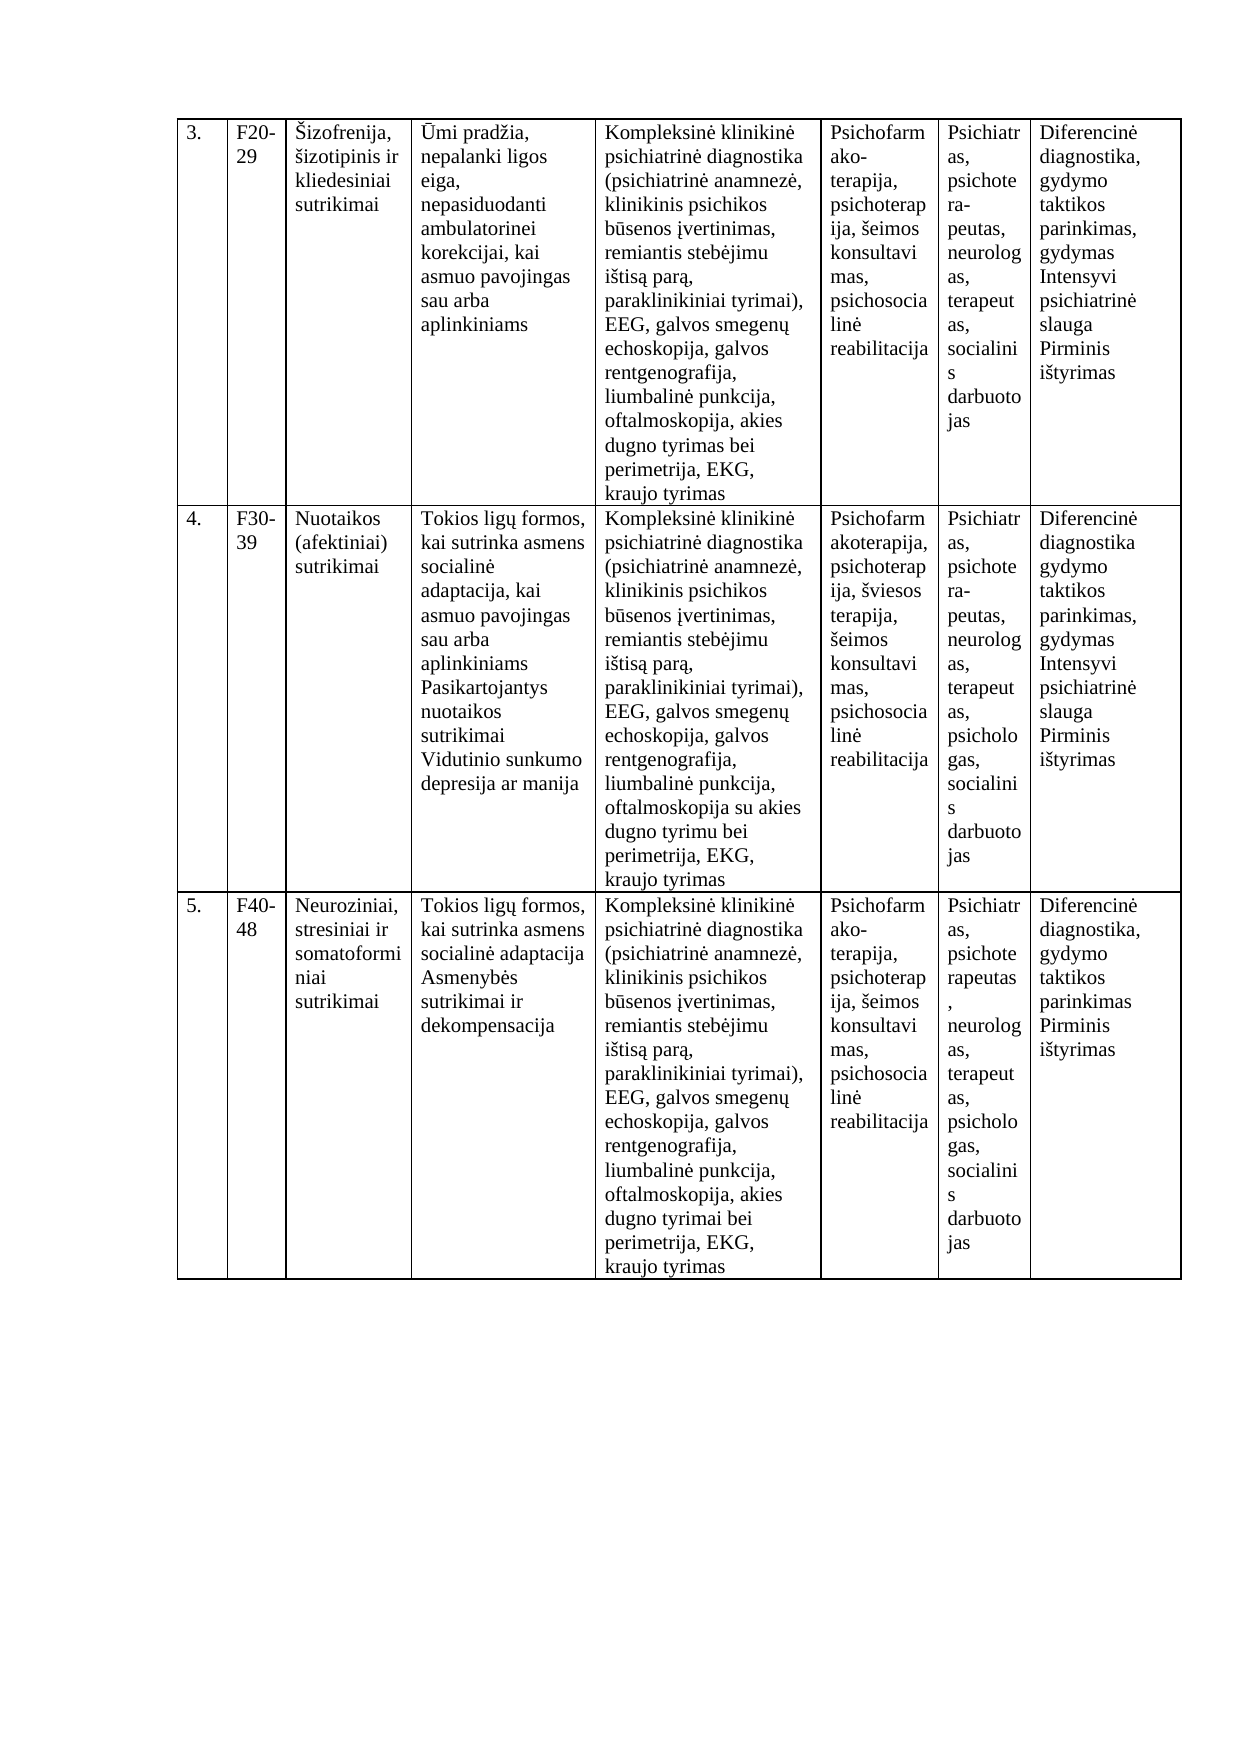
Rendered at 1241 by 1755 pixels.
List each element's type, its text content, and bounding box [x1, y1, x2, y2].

table_cell Psichofarmako-terapija, psichoterapija, šeimos konsultavimas, psichosocialinė reabilitacija [822, 120, 938, 505]
table_cell F30-39 [228, 506, 285, 891]
table_cell Diferencinė diagnostika, gydymo taktikos parinkimas, gydymas Intensyvi psichiatrinė slauga Pirminis ištyrimas [1031, 120, 1180, 505]
table_cell Kompleksinė klinikinė psichiatrinė diagnostika (psichiatrinė anamnezė, klinikinis psichikos būsenos įvertinimas, remiantis stebėjimu ištisą parą, paraklinikiniai tyrimai), EEG, galvos smegenų echoskopija, galvos rentgenografija, liumbalinė punkcija, oftalmoskopija su akies dugno tyrimu bei perimetrija, EKG, kraujo tyrimas [596, 506, 820, 891]
table_cell 3. [178, 120, 227, 505]
table_cell F20-29 [228, 120, 285, 505]
table_cell Diferencinė diagnostika, gydymo taktikos parinkimas Pirminis ištyrimas [1031, 893, 1180, 1278]
table_cell Kompleksinė klinikinė psichiatrinė diagnostika (psichiatrinė anamnezė, klinikinis psichikos būsenos įvertinimas, remiantis stebėjimu ištisą parą, paraklinikiniai tyrimai), EEG, galvos smegenų echoskopija, galvos rentgenografija, liumbalinė punkcija, oftalmoskopija, akies dugno tyrimas bei perimetrija, EKG, kraujo tyrimas [596, 120, 820, 505]
table_cell Psichiatras, psichotera-peutas, neurologas, terapeutas, psichologas, socialinis darbuotojas [939, 506, 1030, 891]
table_cell Psichofarmakoterapija, psichoterapija, šviesos terapija, šeimos konsultavimas, psichosocialinė reabilitacija [822, 506, 938, 891]
table_cell Psichofarmako-terapija, psichoterapija, šeimos konsultavimas, psichosocialinė reabilitacija [822, 893, 938, 1278]
table_cell Neuroziniai, stresiniai ir somatoforminiai sutrikimai [287, 893, 411, 1278]
table_cell 4. [178, 506, 227, 891]
table_cell Nuotaikos (afektiniai) sutrikimai [287, 506, 411, 891]
table_cell Psichiatras, psichoterapeutas, neurologas, terapeutas, psichologas, socialinis darbuotojas [939, 893, 1030, 1278]
table_cell Tokios ligų formos, kai sutrinka asmens socialinė adaptacija Asmenybės sutrikimai ir dekompensacija [412, 893, 595, 1278]
table_cell Psichiatras, psichotera-peutas, neurologas, terapeutas, socialinis darbuotojas [939, 120, 1030, 505]
table_cell Ūmi pradžia, nepalanki ligos eiga, nepasiduodanti ambulatorinei korekcijai, kai asmuo pavojingas sau arba aplinkiniams [412, 120, 595, 505]
table_cell Šizofrenija, šizotipinis ir kliedesiniai sutrikimai [287, 120, 411, 505]
table_cell F40-48 [228, 893, 285, 1278]
table_cell Tokios ligų formos, kai sutrinka asmens socialinė adaptacija, kai asmuo pavojingas sau arba aplinkiniams Pasikartojantys nuotaikos sutrikimai Vidutinio sunkumo depresija ar manija [412, 506, 595, 891]
table_cell Diferencinė diagnostika gydymo taktikos parinkimas, gydymas Intensyvi psichiatrinė slauga Pirminis ištyrimas [1031, 506, 1180, 891]
table_cell Kompleksinė klinikinė psichiatrinė diagnostika (psichiatrinė anamnezė, klinikinis psichikos būsenos įvertinimas, remiantis stebėjimu ištisą parą, paraklinikiniai tyrimai), EEG, galvos smegenų echoskopija, galvos rentgenografija, liumbalinė punkcija, oftalmoskopija, akies dugno tyrimai bei perimetrija, EKG, kraujo tyrimas [596, 893, 820, 1278]
table_cell 5. [178, 893, 227, 1278]
